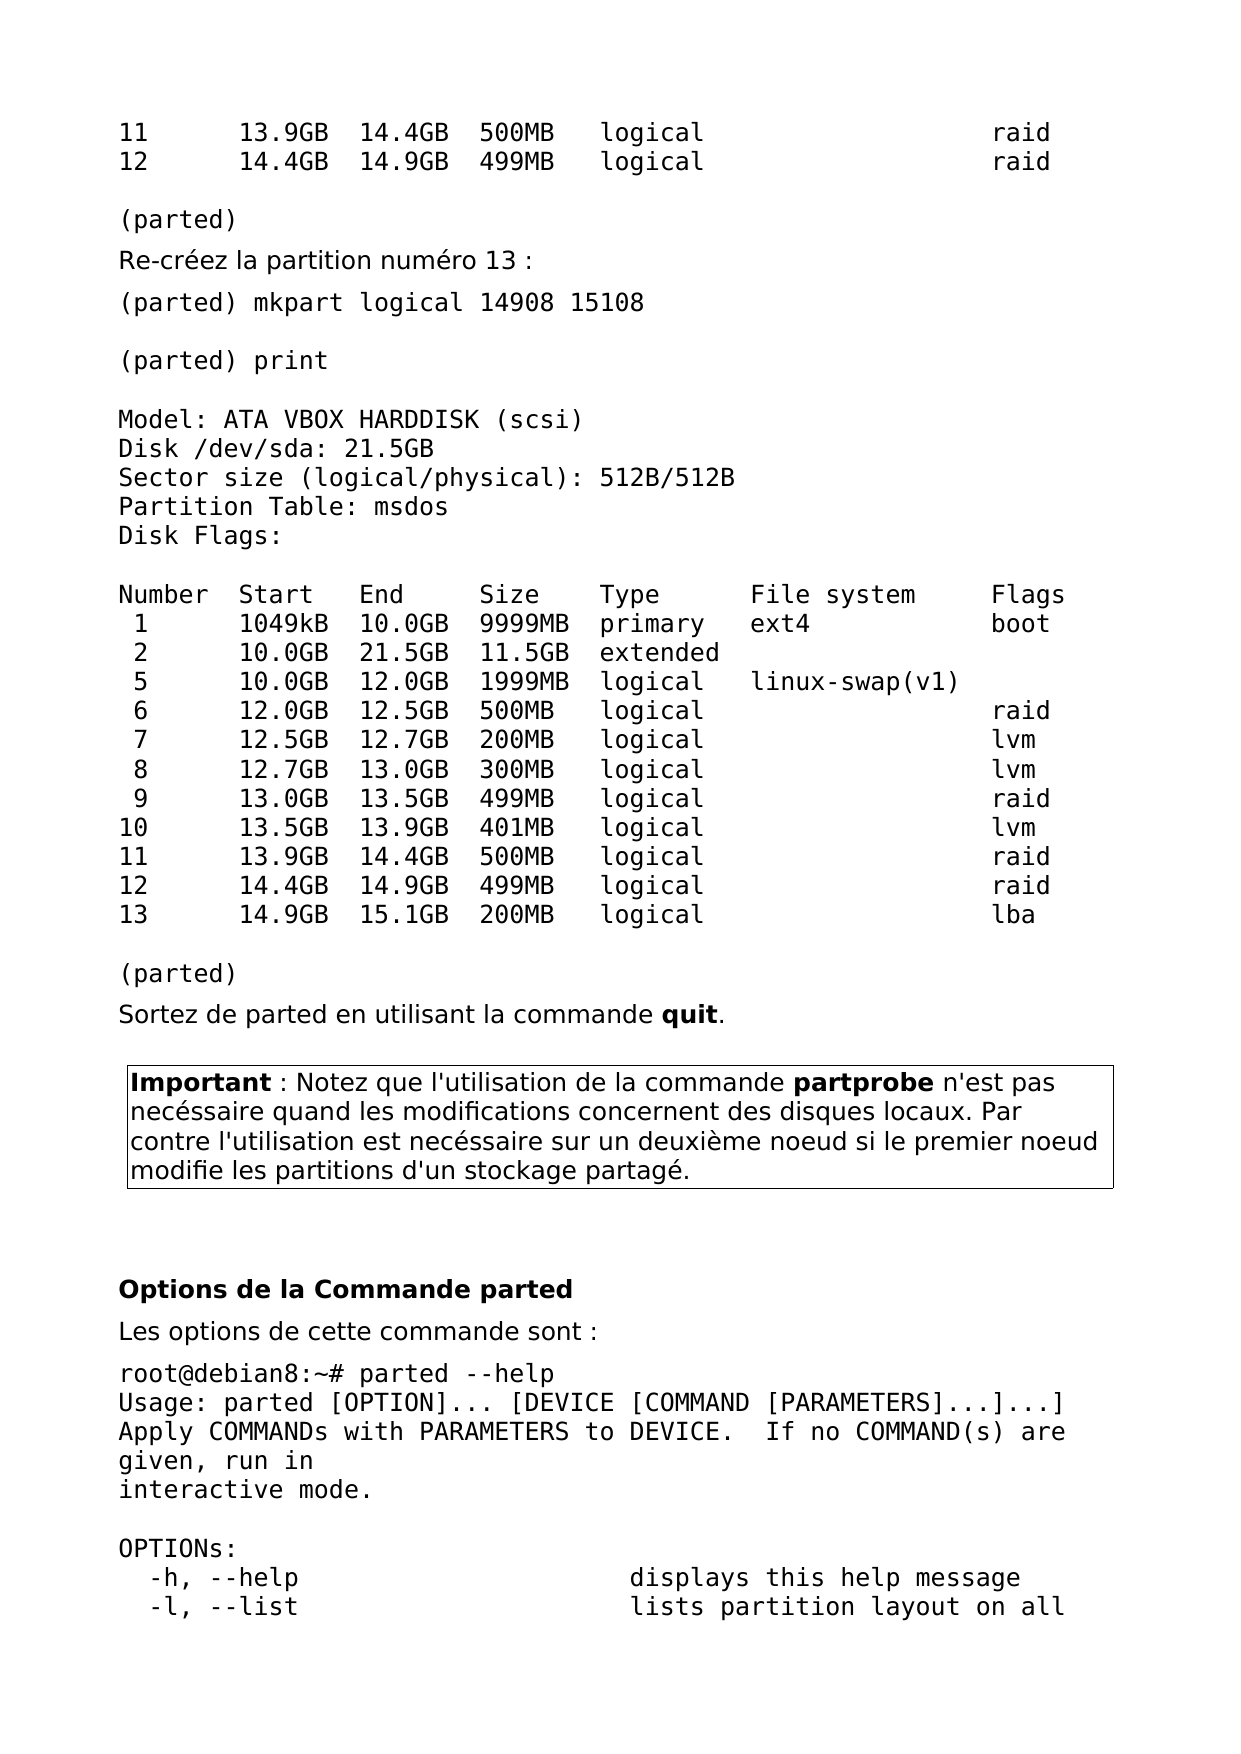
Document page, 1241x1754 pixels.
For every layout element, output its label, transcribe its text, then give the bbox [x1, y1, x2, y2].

text root@debian8:~# parted --help Usage: parted [OPTION]... [DEVICE [COMMAND [PARAMETERS]...]...] Apply COMMANDs with PARAMETERS to DEVICE. If no COMMAND(s) are given, run in interactive mode. OPTIONs: -h, --help displays this help message -l, --list lists partition layout on all [118, 1359, 1122, 1621]
subtitle Options de la Commande parted [118, 1275, 1122, 1304]
text (parted) mkpart logical 14908 15108 (parted) print Model: ATA VBOX HARDDISK (scsi) Disk /dev/sda: 21.5GB Sector size (logical/physical): 512B/512B Partition Table: msdos Disk Flags: Number Start End Size Type File system Flags 1 1049kB 10.0GB 9999MB primary ext4 boot 2 10.0GB 21.5GB 11.5GB extended 5 10.0GB 12.0GB 1999MB logical linux-swap(v1) 6 12.0GB 12.5GB 500MB logical raid 7 12.5GB 12.7GB 200MB logical lvm 8 12.7GB 13.0GB 300MB logical lvm 9 13.0GB 13.5GB 499MB logical raid 10 13.5GB 13.9GB 401MB logical lvm 11 13.9GB 14.4GB 500MB logical raid 12 14.4GB 14.9GB 499MB logical raid 13 14.9GB 15.1GB 200MB logical lba (parted) [118, 288, 1122, 988]
text 11 13.9GB 14.4GB 500MB logical raid 12 14.4GB 14.9GB 499MB logical raid (parted) [118, 118, 1122, 235]
text Sortez de parted en utilisant la commande quit. [118, 1000, 1122, 1029]
text Les options de cette commande sont : [118, 1317, 1122, 1346]
table_header Important : Notez que l'utilisation de la commande partprobe n'est pas necéssaire quand les modifications concernent des disques locaux. Par contre l'utilisation est necéssaire sur un deuxième noeud si le premier noeud modifie les partitions d'un stockage partagé. [128, 1066, 1113, 1188]
text Re-créez la partition numéro 13 : [118, 247, 1122, 276]
